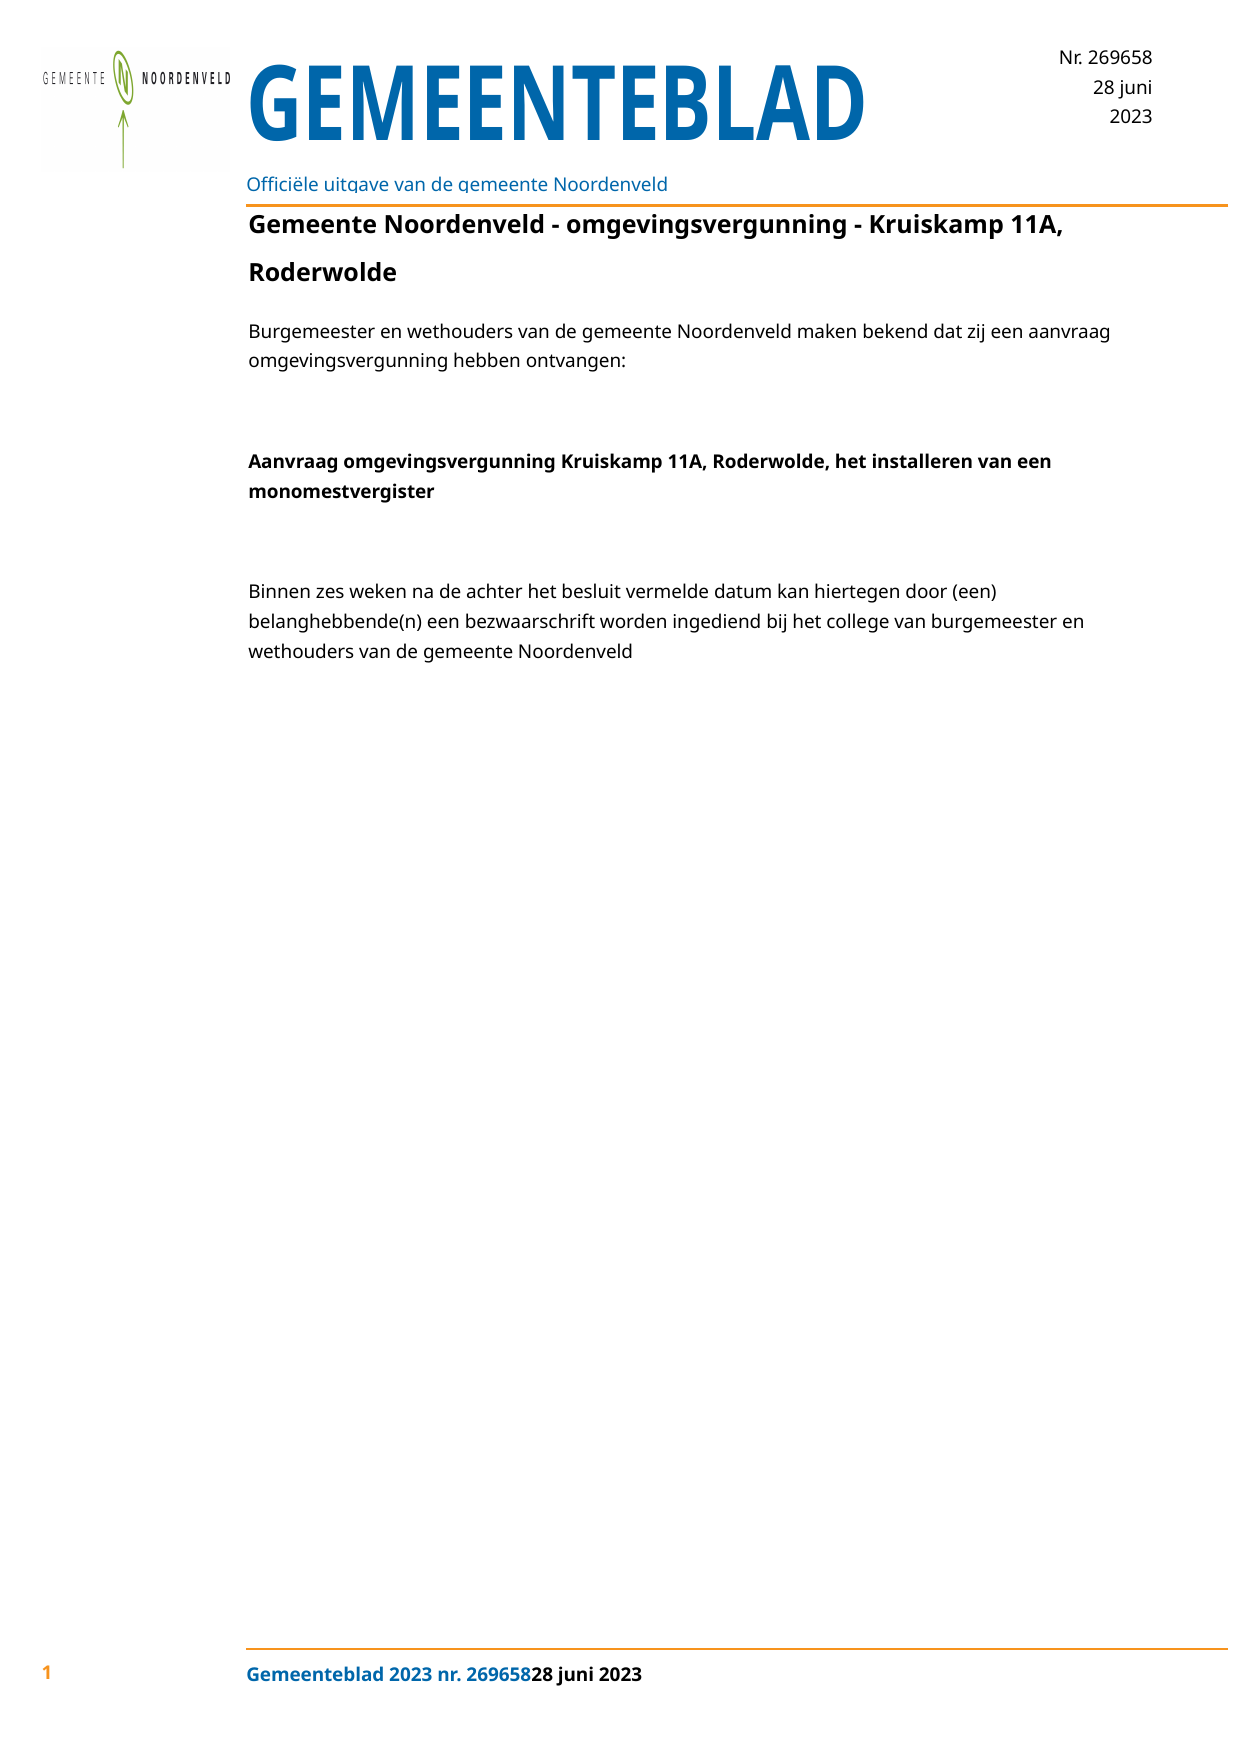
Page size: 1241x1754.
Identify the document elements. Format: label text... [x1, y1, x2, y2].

text Binnen zes weken na de achter het besluit vermelde datum kan hiertegen door (een) belanghebbende(n) een bezwaarschrift worden ingediend bij het college van burgemeester en wethouders van de gemeente Noordenveld [248, 579, 1152, 664]
text Aanvraag omgevingsvergunning Kruiskamp 11A, Roderwolde, het installeren van een monomestvergister [248, 448, 1152, 504]
text Gemeente Noordenveld - omgevingsvergunning - Kruiskamp 11A, Roderwolde [248, 207, 1152, 288]
picture [41, 47, 231, 172]
text Burgemeester en wethouders van de gemeente Noordenveld maken bekend dat zij een aanvraag omgevingsvergunning hebben ontvangen: [248, 318, 1152, 373]
